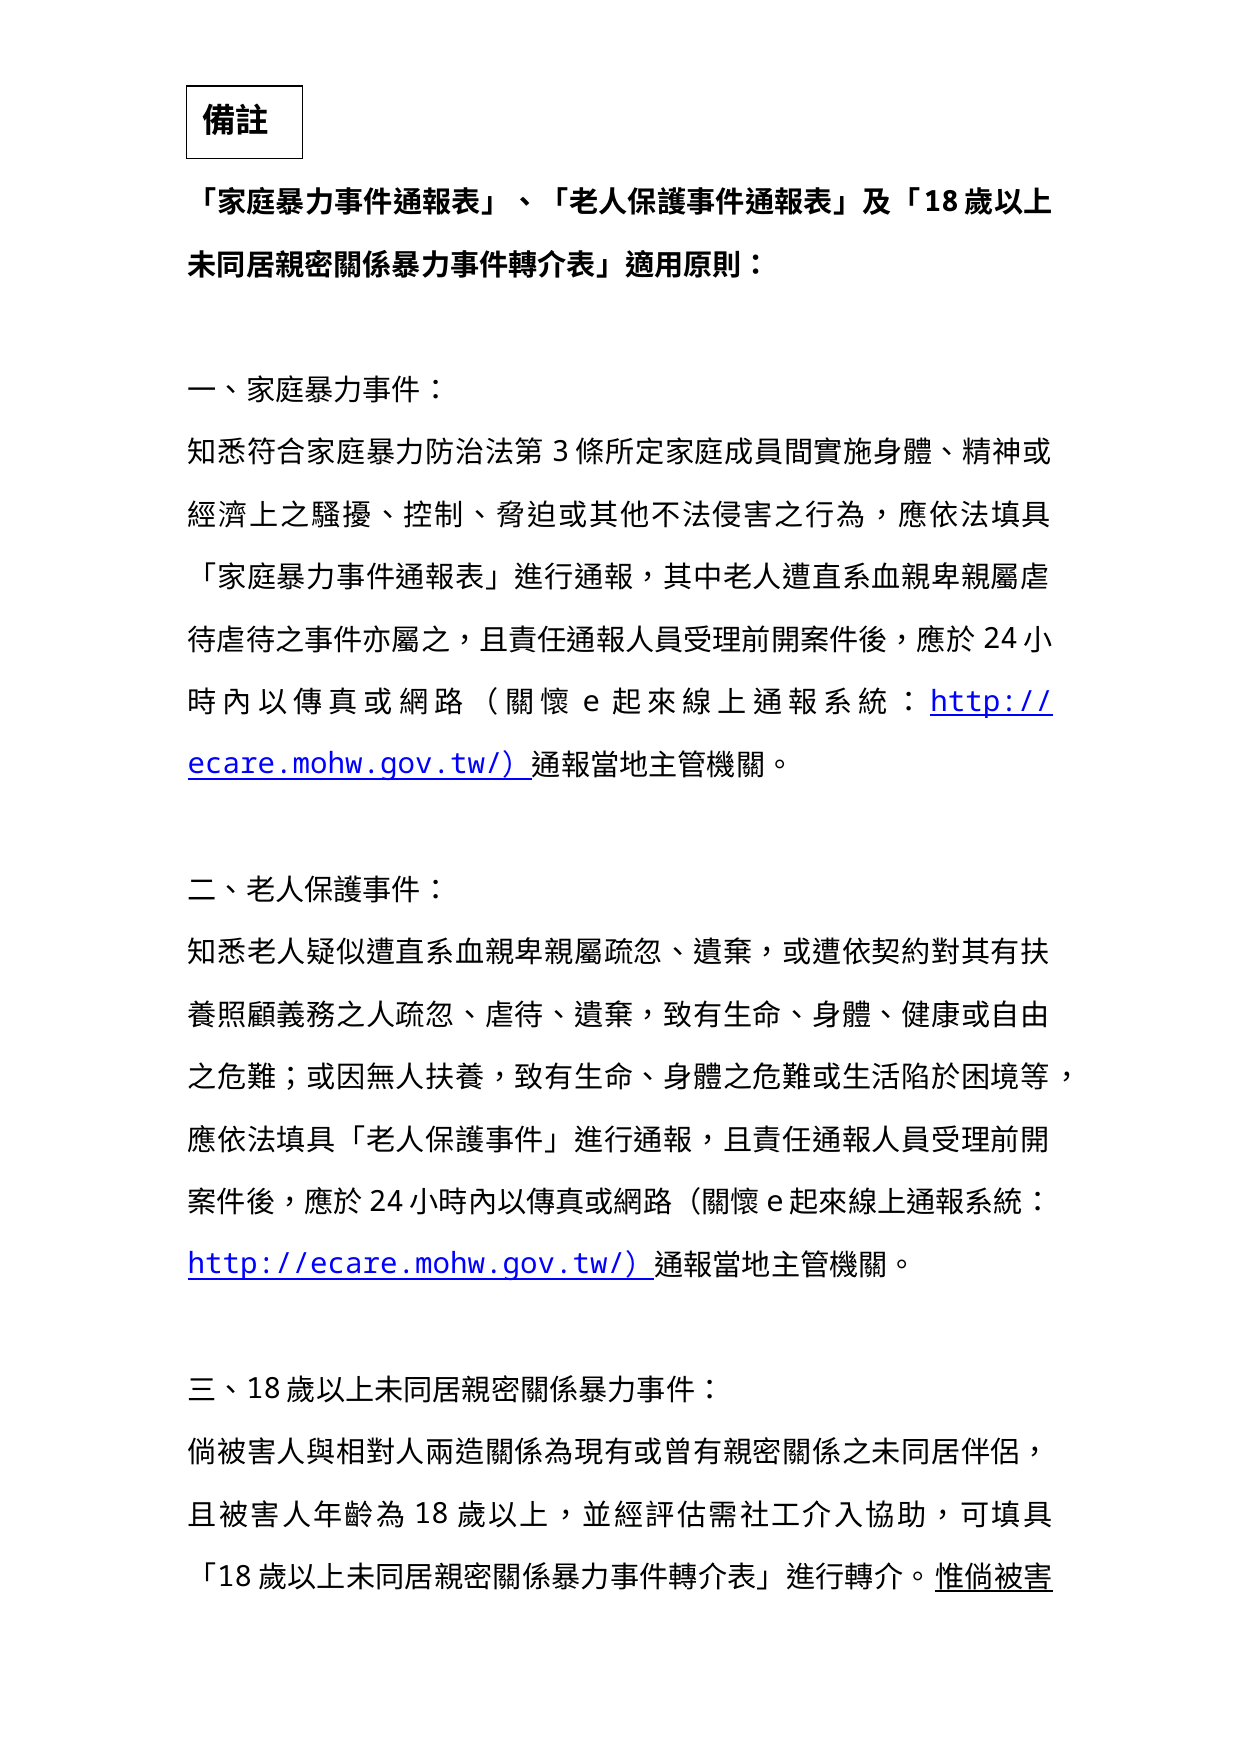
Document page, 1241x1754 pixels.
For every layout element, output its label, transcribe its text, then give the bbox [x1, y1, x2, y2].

text 倘被害人與相對人兩造關係為現有或曾有親密關係之未同居伴侶，且被害人年齡為18歲以上，並經評估需社工介入協助，可填具「18歲以上未同居親密關係暴力事件轉介表」進行轉介。惟倘被害 [187, 1408, 1053, 1596]
text 一、家庭暴力事件： [187, 346, 1053, 408]
text [187, 87, 302, 158]
text 知悉符合家庭暴力防治法第3條所定家庭成員間實施身體、精神或經濟上之騷擾、控制、脅迫或其他不法侵害之行為，應依法填具「家庭暴力事件通報表」進行通報，其中老人遭直系血親卑親屬虐待虐待之事件亦屬之，且責任通報人員受理前開案件後，應於24小時內以傳真或網路（關懷e起來線上通報系統：http://ecare.mohw.gov.tw/）通報當地主管機關。 [187, 408, 1053, 783]
text 三、18歲以上未同居親密關係暴力事件： [187, 1346, 1053, 1408]
text 知悉老人疑似遭直系血親卑親屬疏忽、遺棄，或遭依契約對其有扶養照顧義務之人疏忽、虐待、遺棄，致有生命、身體、健康或自由之危難；或因無人扶養，致有生命、身體之危難或生活陷於困境等，應依法填具「老人保護事件」進行通報，且責任通報人員受理前開案件後，應於24小時內以傳真或網路（關懷e起來線上通報系統：http://ecare.mohw.gov.tw/）通報當地主管機關。 [187, 908, 1053, 1283]
text 「家庭暴力事件通報表」、「老人保護事件通報表」及「18歲以上未同居親密關係暴力事件轉介表」適用原則： [187, 158, 1053, 283]
text 備註 [202, 94, 287, 142]
text 二、老人保護事件： [187, 846, 1053, 908]
